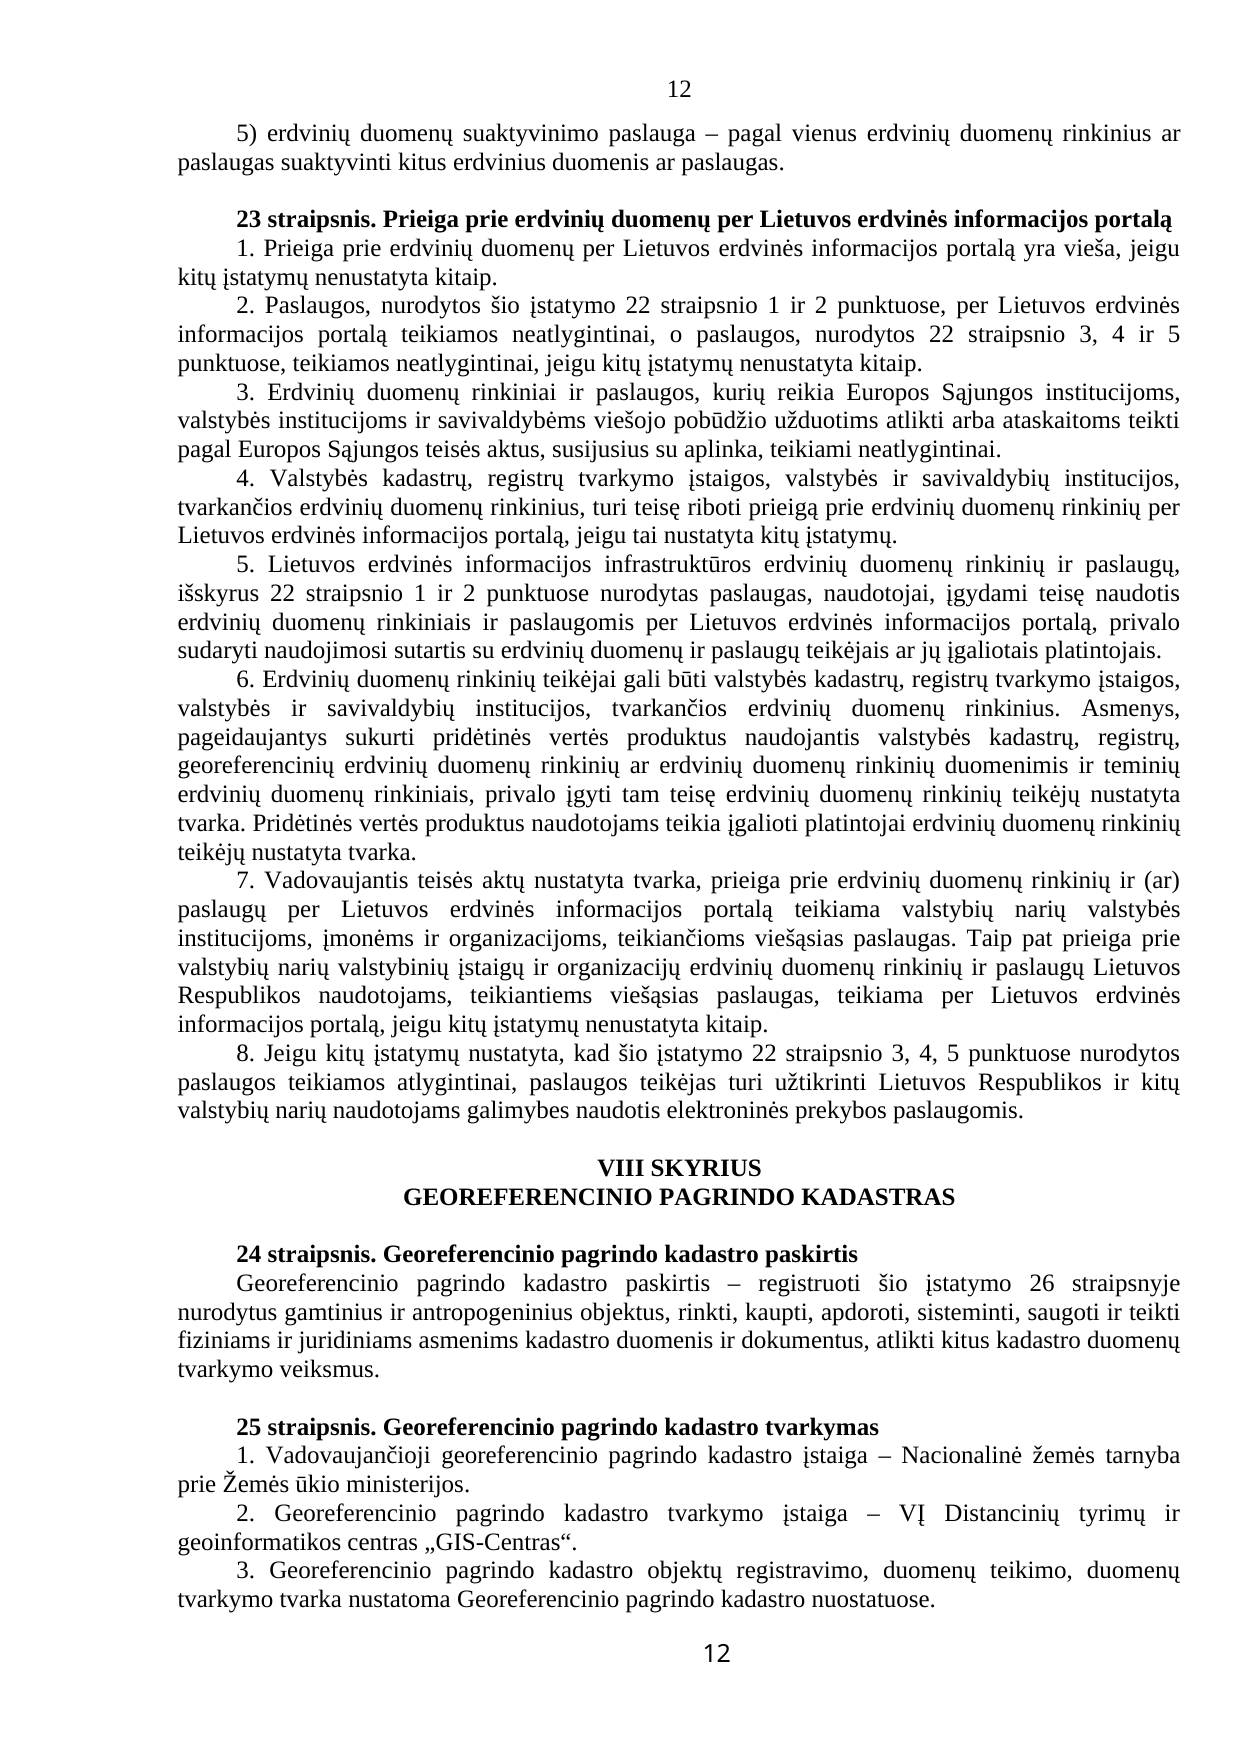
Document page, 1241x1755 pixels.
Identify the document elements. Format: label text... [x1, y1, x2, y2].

text GEOREFERENCINIO PAGRINDO KADASTRAS [177, 1182, 1181, 1211]
text 3. Erdvinių duomenų rinkiniai ir paslaugos, kurių reikia Europos Sąjungos institucijoms, valstybės institucijoms ir savivaldybėms viešojo pobūdžio užduotims atlikti arba ataskaitoms teikti pagal Europos Sąjungos teisės aktus, susijusius su aplinka, teikiami neatlygintinai. [177, 377, 1181, 463]
text 2. Paslaugos, nurodytos šio įstatymo 22 straipsnio 1 ir 2 punktuose, per Lietuvos erdvinės informacijos portalą teikiamos neatlygintinai, o paslaugos, nurodytos 22 straipsnio 3, 4 ir 5 punktuose, teikiamos neatlygintinai, jeigu kitų įstatymų nenustatyta kitaip. [177, 291, 1181, 377]
text 1. Vadovaujančioji georeferencinio pagrindo kadastro įstaiga – Nacionalinė žemės tarnyba prie Žemės ūkio ministerijos. [177, 1441, 1181, 1498]
text 1. Prieiga prie erdvinių duomenų per Lietuvos erdvinės informacijos portalą yra vieša, jeigu kitų įstatymų nenustatyta kitaip. [177, 233, 1181, 291]
text 5. Lietuvos erdvinės informacijos infrastruktūros erdvinių duomenų rinkinių ir paslaugų, išskyrus 22 straipsnio 1 ir 2 punktuose nurodytas paslaugas, naudotojai, įgydami teisę naudotis erdvinių duomenų rinkiniais ir paslaugomis per Lietuvos erdvinės informacijos portalą, privalo sudaryti naudojimosi sutartis su erdvinių duomenų ir paslaugų teikėjais ar jų įgaliotais platintojais. [177, 549, 1181, 664]
text 23 straipsnis. Prieiga prie erdvinių duomenų per Lietuvos erdvinės informacijos portalą [236, 204, 1181, 233]
text 4. Valstybės kadastrų, registrų tvarkymo įstaigos, valstybės ir savivaldybių institucijos, tvarkančios erdvinių duomenų rinkinius, turi teisę riboti prieigą prie erdvinių duomenų rinkinių per Lietuvos erdvinės informacijos portalą, jeigu tai nustatyta kitų įstatymų. [177, 463, 1181, 549]
text VIII SKYRIUS [177, 1153, 1181, 1182]
text 25 straipsnis. Georeferencinio pagrindo kadastro tvarkymas [177, 1412, 1181, 1441]
text 24 straipsnis. Georeferencinio pagrindo kadastro paskirtis [177, 1239, 1181, 1268]
text 5) erdvinių duomenų suaktyvinimo paslauga – pagal vienus erdvinių duomenų rinkinius ar paslaugas suaktyvinti kitus erdvinius duomenis ar paslaugas. [177, 118, 1181, 176]
text 6. Erdvinių duomenų rinkinių teikėjai gali būti valstybės kadastrų, registrų tvarkymo įstaigos, valstybės ir savivaldybių institucijos, tvarkančios erdvinių duomenų rinkinius. Asmenys, pageidaujantys sukurti pridėtinės vertės produktus naudojantis valstybės kadastrų, registrų, georeferencinių erdvinių duomenų rinkinių ar erdvinių duomenų rinkinių duomenimis ir teminių erdvinių duomenų rinkiniais, privalo įgyti tam teisę erdvinių duomenų rinkinių teikėjų nustatyta tvarka. Pridėtinės vertės produktus naudotojams teikia įgalioti platintojai erdvinių duomenų rinkinių teikėjų nustatyta tvarka. [177, 664, 1181, 866]
text Georeferencinio pagrindo kadastro paskirtis – registruoti šio įstatymo 26 straipsnyje nurodytus gamtinius ir antropogeninius objektus, rinkti, kaupti, apdoroti, sisteminti, saugoti ir teikti fiziniams ir juridiniams asmenims kadastro duomenis ir dokumentus, atlikti kitus kadastro duomenų tvarkymo veiksmus. [177, 1268, 1181, 1383]
text 3. Georeferencinio pagrindo kadastro objektų registravimo, duomenų teikimo, duomenų tvarkymo tvarka nustatoma Georeferencinio pagrindo kadastro nuostatuose. [177, 1556, 1181, 1613]
text 2. Georeferencinio pagrindo kadastro tvarkymo įstaiga – VĮ Distancinių tyrimų ir geoinformatikos centras „GIS-Centras“. [177, 1498, 1181, 1556]
text 7. Vadovaujantis teisės aktų nustatyta tvarka, prieiga prie erdvinių duomenų rinkinių ir (ar) paslaugų per Lietuvos erdvinės informacijos portalą teikiama valstybių narių valstybės institucijoms, įmonėms ir organizacijoms, teikiančioms viešąsias paslaugas. Taip pat prieiga prie valstybių narių valstybinių įstaigų ir organizacijų erdvinių duomenų rinkinių ir paslaugų Lietuvos Respublikos naudotojams, teikiantiems viešąsias paslaugas, teikiama per Lietuvos erdvinės informacijos portalą, jeigu kitų įstatymų nenustatyta kitaip. [177, 866, 1181, 1038]
text 8. Jeigu kitų įstatymų nustatyta, kad šio įstatymo 22 straipsnio 3, 4, 5 punktuose nurodytos paslaugos teikiamos atlygintinai, paslaugos teikėjas turi užtikrinti Lietuvos Respublikos ir kitų valstybių narių naudotojams galimybes naudotis elektroninės prekybos paslaugomis. [177, 1038, 1181, 1124]
